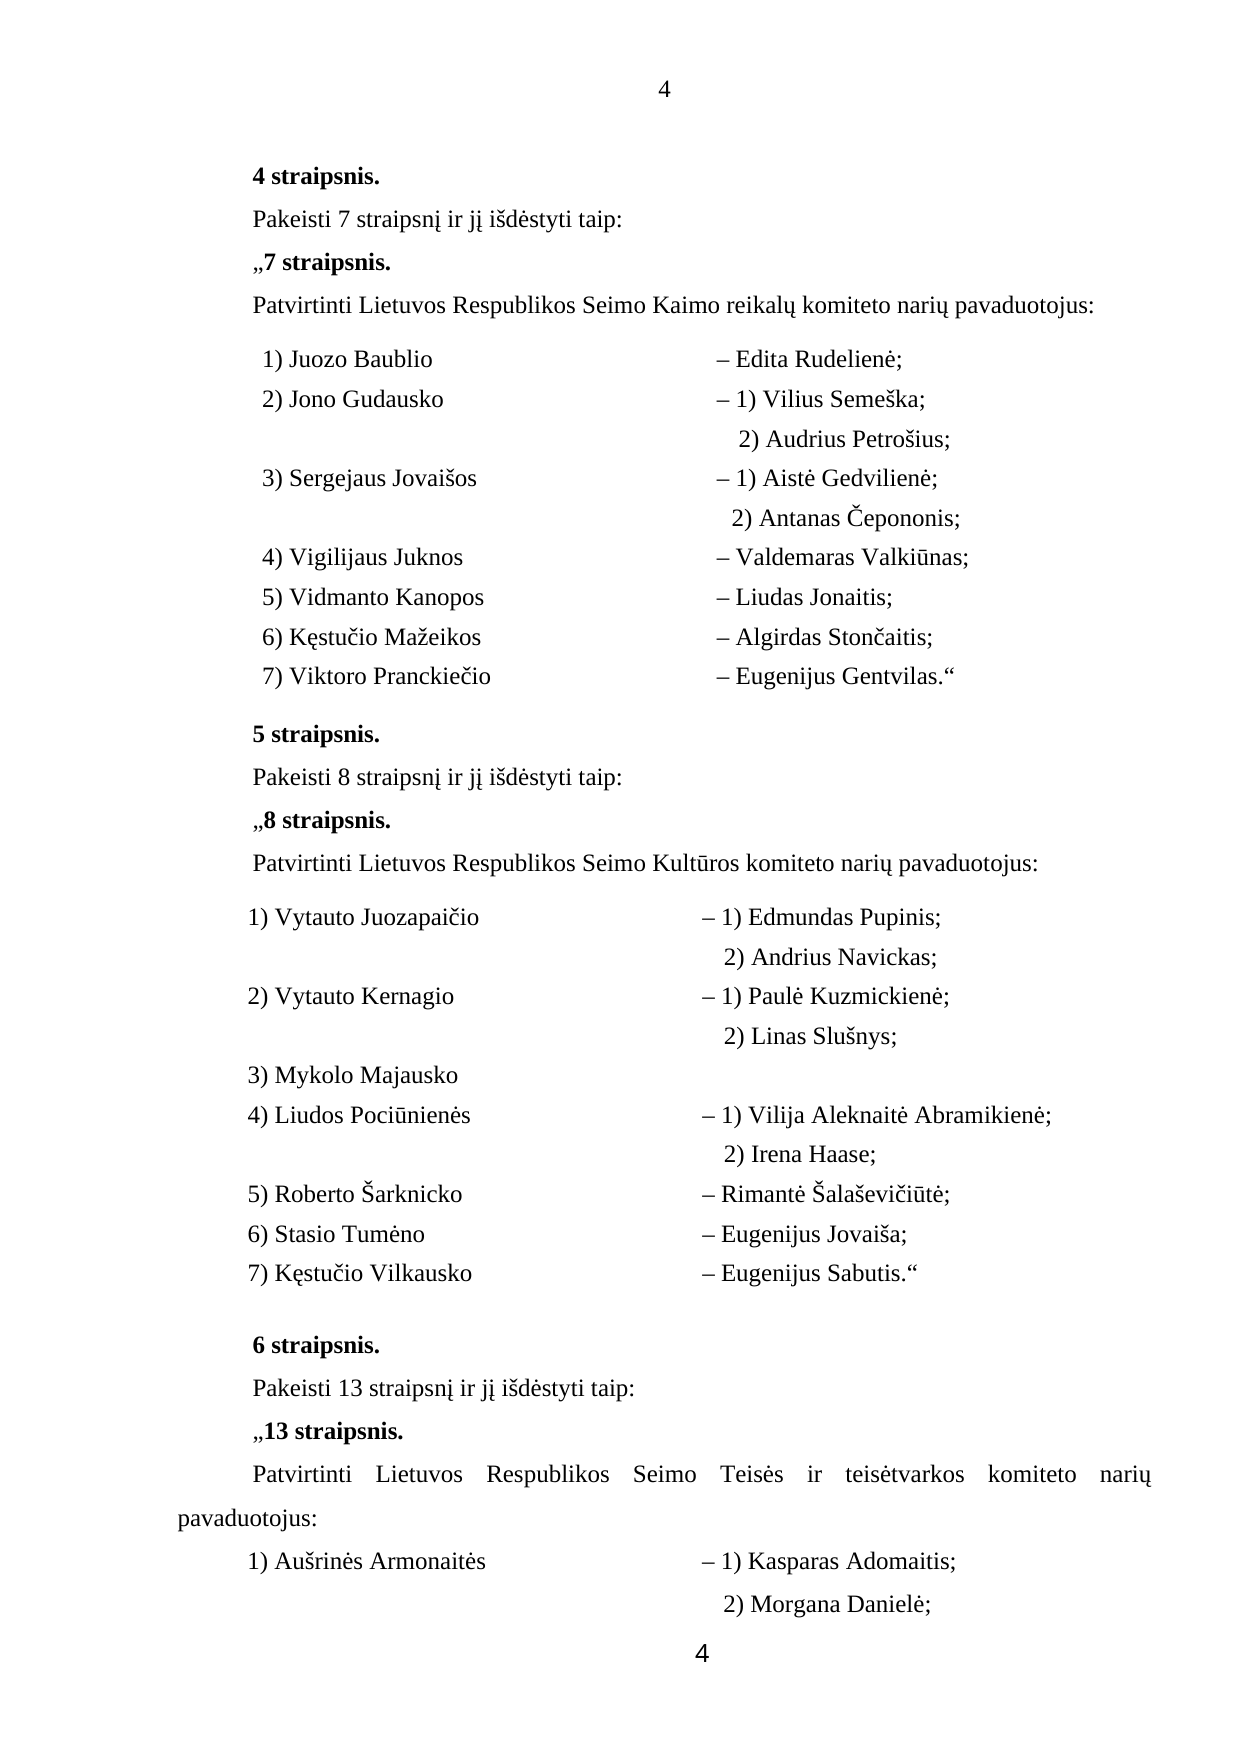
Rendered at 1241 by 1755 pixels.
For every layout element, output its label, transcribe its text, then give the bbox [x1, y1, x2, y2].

text 5 straipsnis. [177, 719, 1152, 747]
table_cell – Valdemaras Valkiūnas; [691, 532, 1151, 571]
text „8 straipsnis. [177, 805, 1152, 834]
table_cell – Eugenijus Sabutis.“ [676, 1248, 1136, 1287]
table_header 1) Juozo Baublio [236, 334, 691, 373]
text „7 straipsnis. [177, 247, 1152, 276]
table_header 1) Aušrinės Armonaitės [236, 1546, 691, 1632]
table_cell 7) Kęstučio Vilkausko [221, 1248, 676, 1287]
table_header – 1) Edmundas Pupinis; 2) Andrius Navickas; [676, 891, 1136, 970]
table_cell [676, 1050, 1136, 1089]
table_cell 3) Sergejaus Jovaišos [236, 453, 691, 532]
table_cell – Eugenijus Gentvilas.“ [691, 650, 1151, 690]
table_header – 1) Kasparas Adomaitis; 2) Morgana Danielė; [691, 1546, 1151, 1632]
table_cell – 1) Vilija Aleknaitė Abramikienė; 2) Irena Haase; [676, 1089, 1136, 1168]
table_cell 5) Roberto Šarknicko [221, 1168, 676, 1208]
text „13 straipsnis. [177, 1416, 1152, 1445]
table_cell – Rimantė Šalaševičiūtė; [676, 1168, 1136, 1208]
text Patvirtinti Lietuvos Respublikos Seimo Kultūros komiteto narių pavaduotojus: [177, 848, 1152, 877]
table_cell 4) Liudos Pociūnienės [221, 1089, 676, 1168]
text Patvirtinti Lietuvos Respublikos Seimo Kaimo reikalų komiteto narių pavaduotojus: [177, 291, 1152, 319]
table_cell 5) Vidmanto Kanopos [236, 571, 691, 611]
table_cell – 1) Paulė Kuzmickienė; 2) Linas Slušnys; [676, 970, 1136, 1049]
table_header – Edita Rudelienė; [691, 334, 1151, 373]
table_cell 2) Vytauto Kernagio [221, 970, 676, 1049]
table_header 1) Vytauto Juozapaičio [221, 891, 676, 970]
table_cell – 1) Vilius Semeška; 2) Audrius Petrošius; [691, 373, 1151, 452]
table_cell 4) Vigilijaus Juknos [236, 532, 691, 571]
table_cell 6) Kęstučio Mažeikos [236, 611, 691, 650]
table_cell – Algirdas Stončaitis; [691, 611, 1151, 650]
table_cell 2) Jono Gudausko [236, 373, 691, 452]
text Patvirtinti Lietuvos Respublikos Seimo Teisės ir teisėtvarkos komiteto narių pavaduotojus: [177, 1459, 1152, 1531]
text Pakeisti 7 straipsnį ir jį išdėstyti taip: [177, 204, 1152, 233]
table_cell – 1) Aistė Gedvilienė; 2) Antanas Čepononis; [691, 453, 1151, 532]
text Pakeisti 8 straipsnį ir jį išdėstyti taip: [177, 762, 1152, 791]
text 6 straipsnis. [177, 1330, 1152, 1359]
text 4 straipsnis. [177, 161, 1152, 190]
table_cell 7) Viktoro Pranckiečio [236, 650, 691, 690]
text Pakeisti 13 straipsnį ir jį išdėstyti taip: [177, 1373, 1152, 1402]
table_cell – Eugenijus Jovaiša; [676, 1208, 1136, 1247]
table_cell 6) Stasio Tumėno [221, 1208, 676, 1247]
table_cell – Liudas Jonaitis; [691, 571, 1151, 611]
table_cell 3) Mykolo Majausko [221, 1050, 676, 1089]
